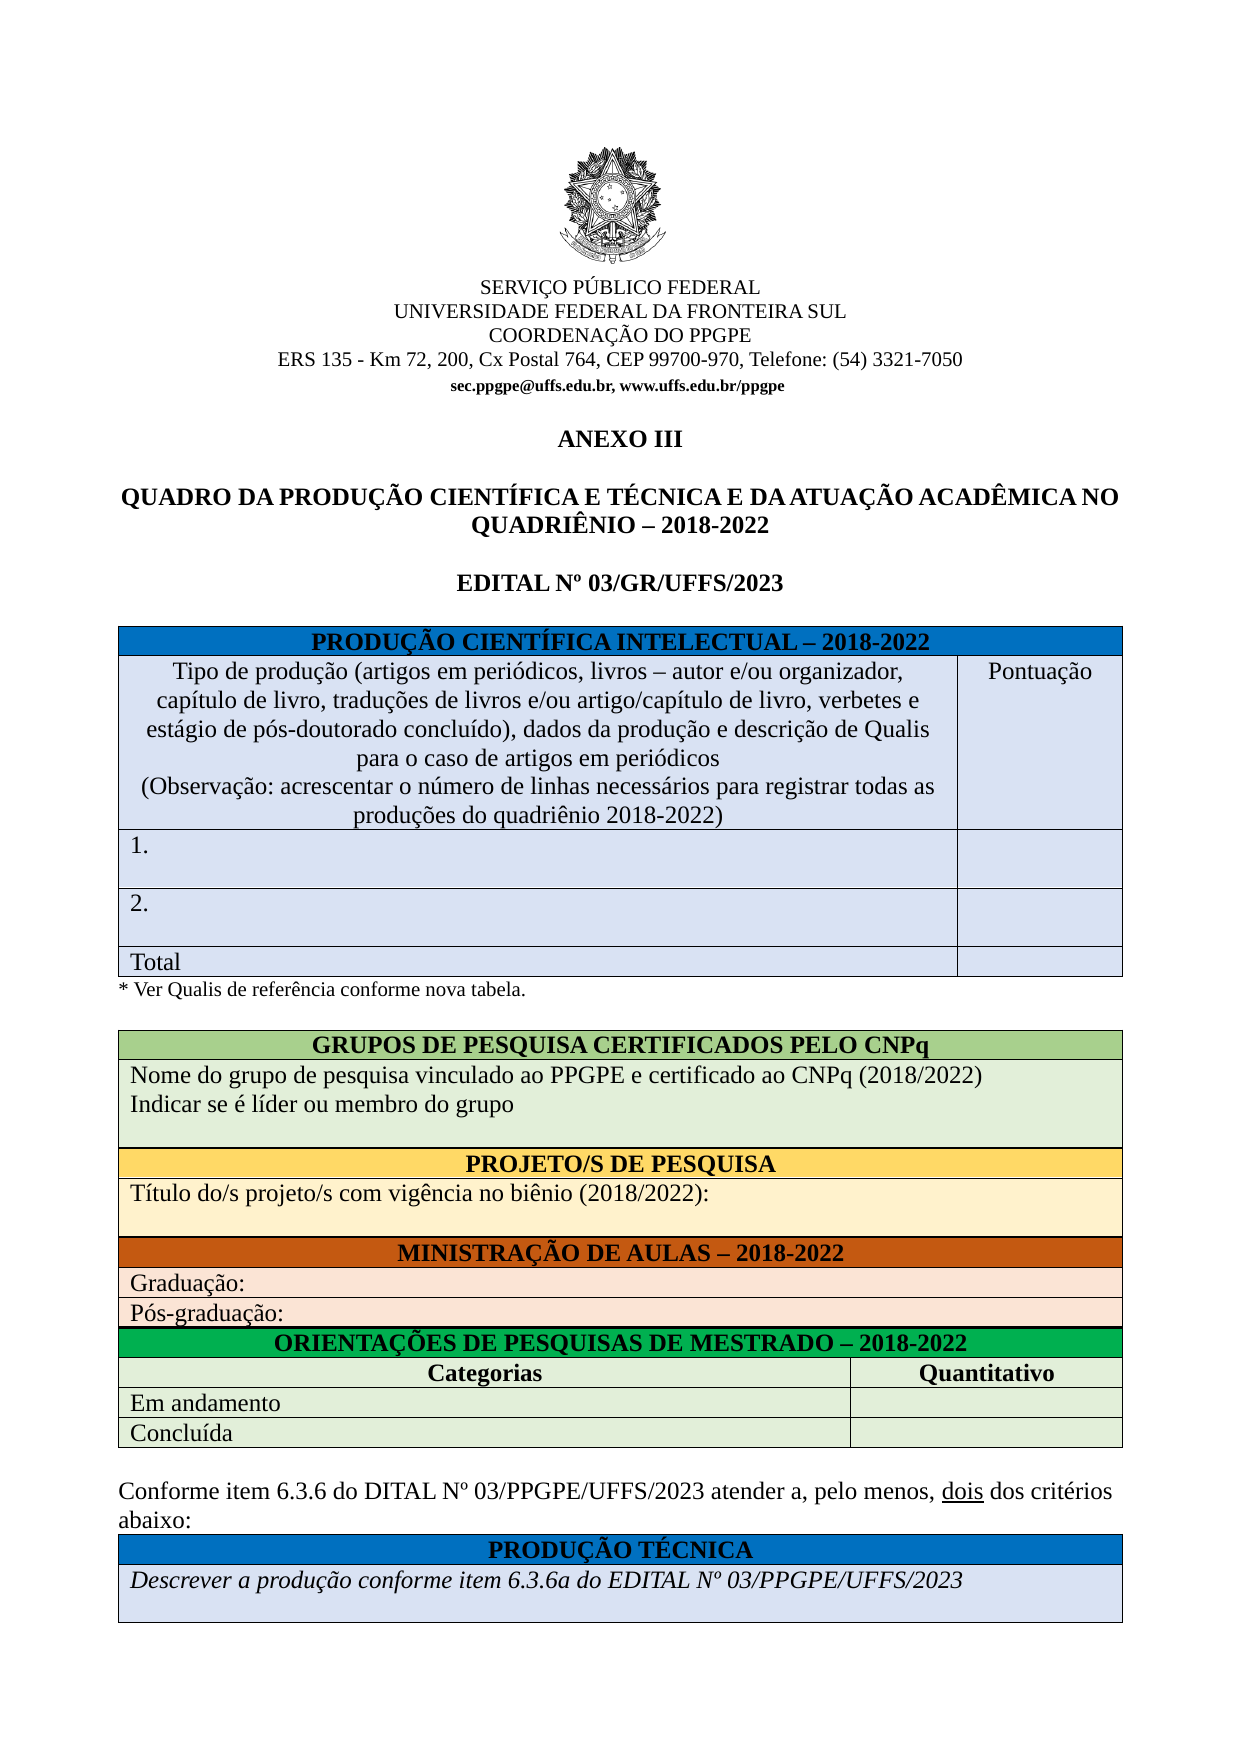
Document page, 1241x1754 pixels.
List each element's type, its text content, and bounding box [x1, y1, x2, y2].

table_cell Quantitativo [851, 1358, 1122, 1387]
text * Ver Qualis de referência conforme nova tabela. [118, 977, 1122, 1001]
table_cell 2. [119, 889, 957, 946]
table_cell Título do/s projeto/s com vigência no biênio (2018/2022): [119, 1179, 1122, 1236]
table_cell Nome do grupo de pesquisa vinculado ao PPGPE e certificado ao CNPq (2018/2022) Indicar se é líder ou membro do grupo [119, 1060, 1122, 1147]
table_cell Em andamento [119, 1388, 850, 1417]
table_header GRUPOS DE PESQUISA CERTIFICADOS PELO CNPq [119, 1031, 1122, 1059]
text ERS 135 - Km 72, 200, Cx Postal 764, CEP 99700-970, Telefone: (54) 3321-7050 [118, 347, 1122, 371]
table_cell Total [119, 947, 957, 976]
table_header PROJETO/S DE PESQUISA [119, 1149, 1122, 1177]
table_cell Pontuação [958, 656, 1122, 829]
table_header ORIENTAÇÕES DE PESQUISAS DE MESTRADO – 2018-2022 [119, 1329, 1122, 1357]
text SERVIÇO PÚBLICO FEDERAL [118, 275, 1122, 299]
table_header PRODUÇÃO TÉCNICA [119, 1535, 1122, 1564]
table_header PRODUÇÃO CIENTÍFICA INTELECTUAL – 2018-2022 [119, 627, 1122, 655]
table_cell [851, 1418, 1122, 1447]
table_cell Descrever a produção conforme item 6.3.6a do EDITAL Nº 03/PPGPE/UFFS/2023 [119, 1565, 1122, 1622]
table_cell 1. [119, 830, 957, 887]
table_header MINISTRAÇÃO DE AULAS – 2018-2022 [119, 1238, 1122, 1267]
table_cell Graduação: [119, 1268, 1122, 1297]
table_cell Tipo de produção (artigos em periódicos, livros – autor e/ou organizador, capítulo de livro, traduções de livros e/ou artigo/capítulo de livro, verbetes e estágio de pós-doutorado concluído), dados da produção e descrição de Qualis para o caso de artigos em periódicos (Observação: acrescentar o número de linhas necessários para registrar todas as produções do quadriênio 2018-2022) [119, 656, 957, 829]
table_cell Categorias [119, 1358, 850, 1387]
table_cell [958, 889, 1122, 946]
table_cell Pós-graduação: [119, 1298, 1122, 1326]
text ANEXO III [118, 424, 1122, 453]
text EDITAL Nº 03/GR/UFFS/2023 [118, 568, 1122, 597]
table_cell [958, 830, 1122, 887]
table_cell [851, 1388, 1122, 1417]
table_cell Concluída [119, 1418, 850, 1447]
text QUADRO DA PRODUÇÃO CIENTÍFICA E TÉCNICA E DA ATUAÇÃO ACADÊMICA NO QUADRIÊNIO – 2018-2022 [118, 482, 1122, 539]
table_cell [958, 947, 1122, 976]
text UNIVERSIDADE FEDERAL DA FRONTEIRA SUL [118, 299, 1122, 323]
text Conforme item 6.3.6 do DITAL Nº 03/PPGPE/UFFS/2023 atender a, pelo menos, dois dos critérios abaixo: [118, 1476, 1122, 1534]
text sec.ppgpe@uffs.edu.br, www.uffs.edu.br/ppgpe [118, 371, 1122, 396]
text COORDENAÇÃO DO PPGPE [118, 323, 1122, 347]
